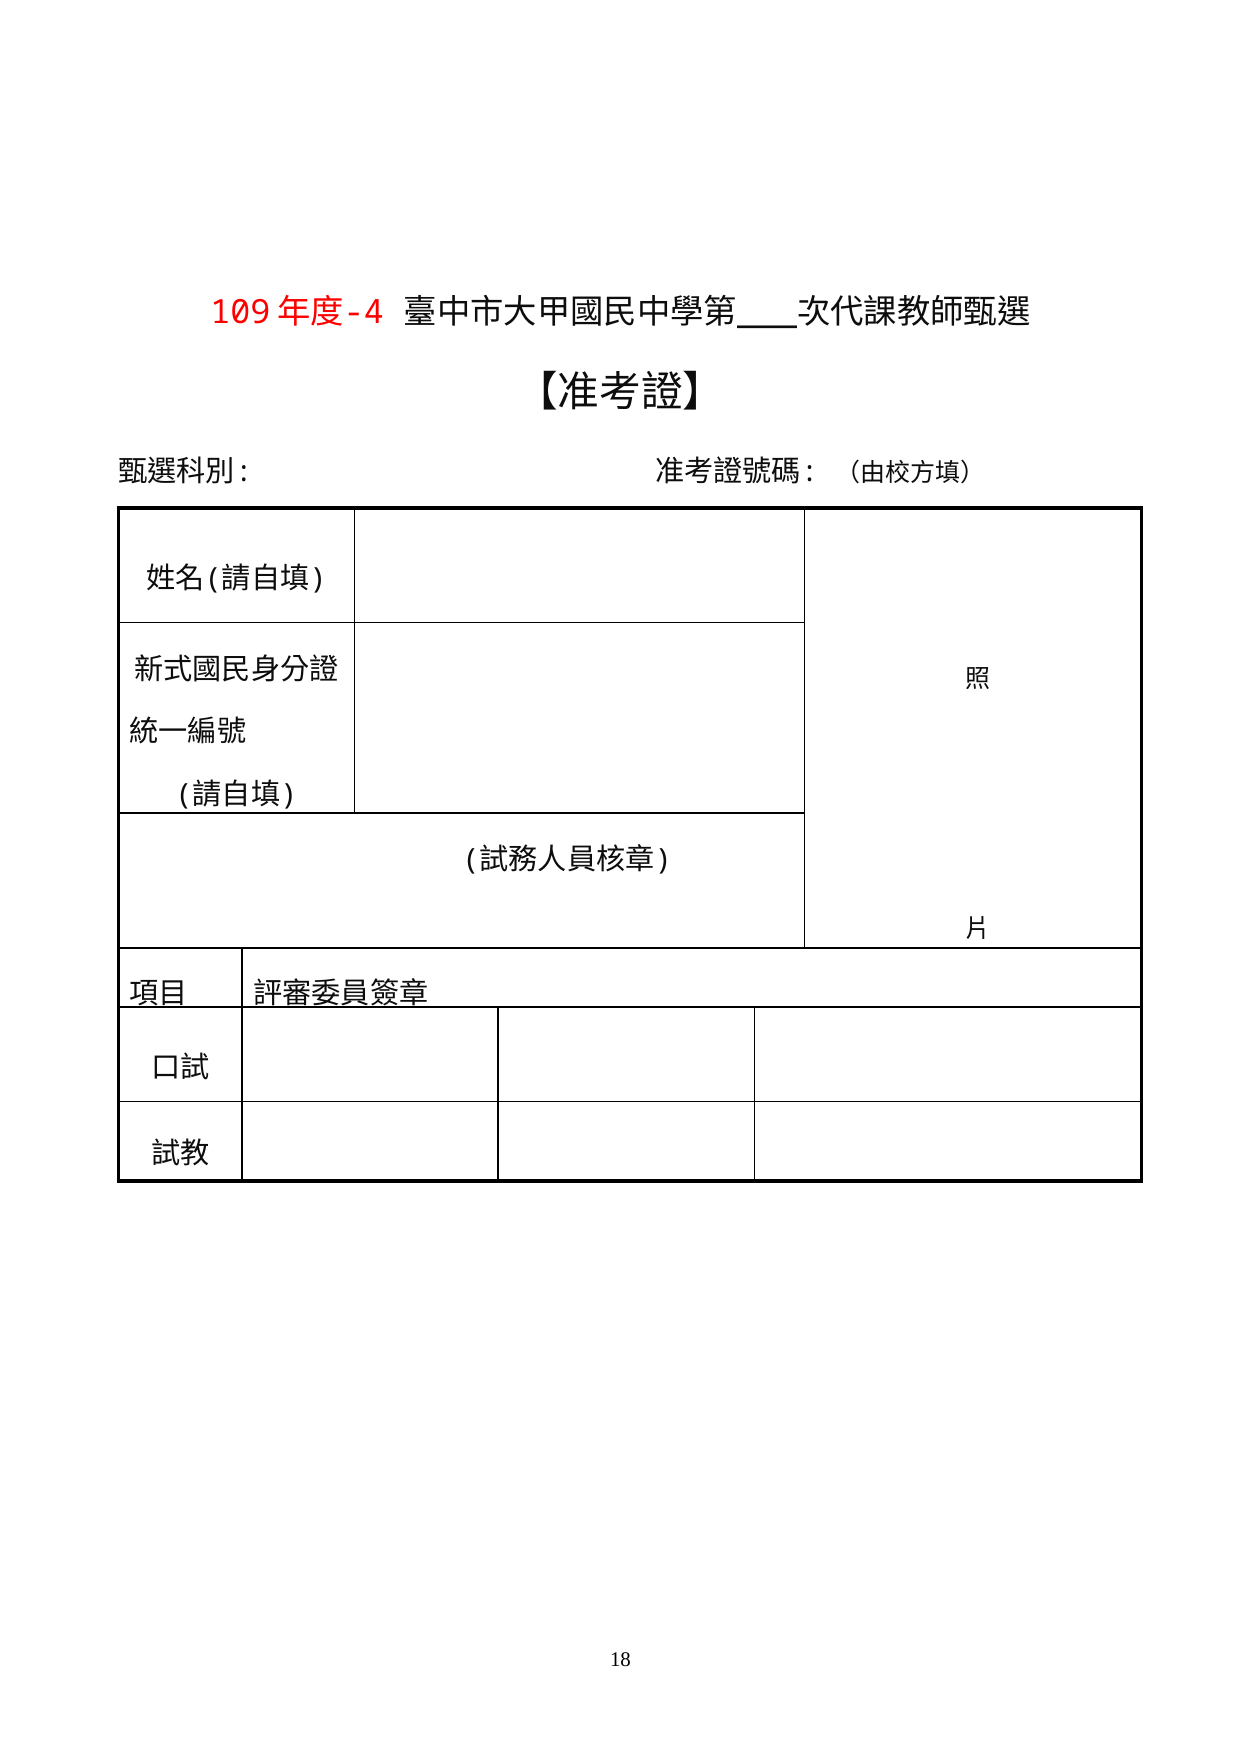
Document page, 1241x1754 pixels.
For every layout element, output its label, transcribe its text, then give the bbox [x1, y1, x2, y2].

table_cell (試務人員核章) [120, 814, 804, 947]
table_header 姓名(請自填) [120, 510, 354, 622]
table_cell [243, 1008, 497, 1101]
table_cell [755, 1008, 1140, 1101]
table_cell [243, 1102, 497, 1179]
table_cell 項目 [120, 949, 241, 1006]
table_cell 試教 [120, 1102, 241, 1179]
text 109年度-4 臺中市大甲國民中學第___次代課教師甄選 [118, 267, 1122, 329]
table_cell 新式國民身分證 統一編號 (請自填) [120, 623, 354, 812]
table_cell 評審委員簽章 [243, 949, 1140, 1006]
table_cell [755, 1102, 1140, 1179]
table_cell 口試 [120, 1008, 241, 1101]
table_header [355, 510, 804, 622]
text 【准考證】 [118, 347, 1122, 409]
table_header 照 片 [805, 510, 1140, 947]
table_cell [499, 1008, 754, 1101]
table_cell [499, 1102, 754, 1179]
text 甄選科別: 准考證號碼: （由校方填） [118, 427, 1122, 489]
table_cell [355, 623, 804, 812]
